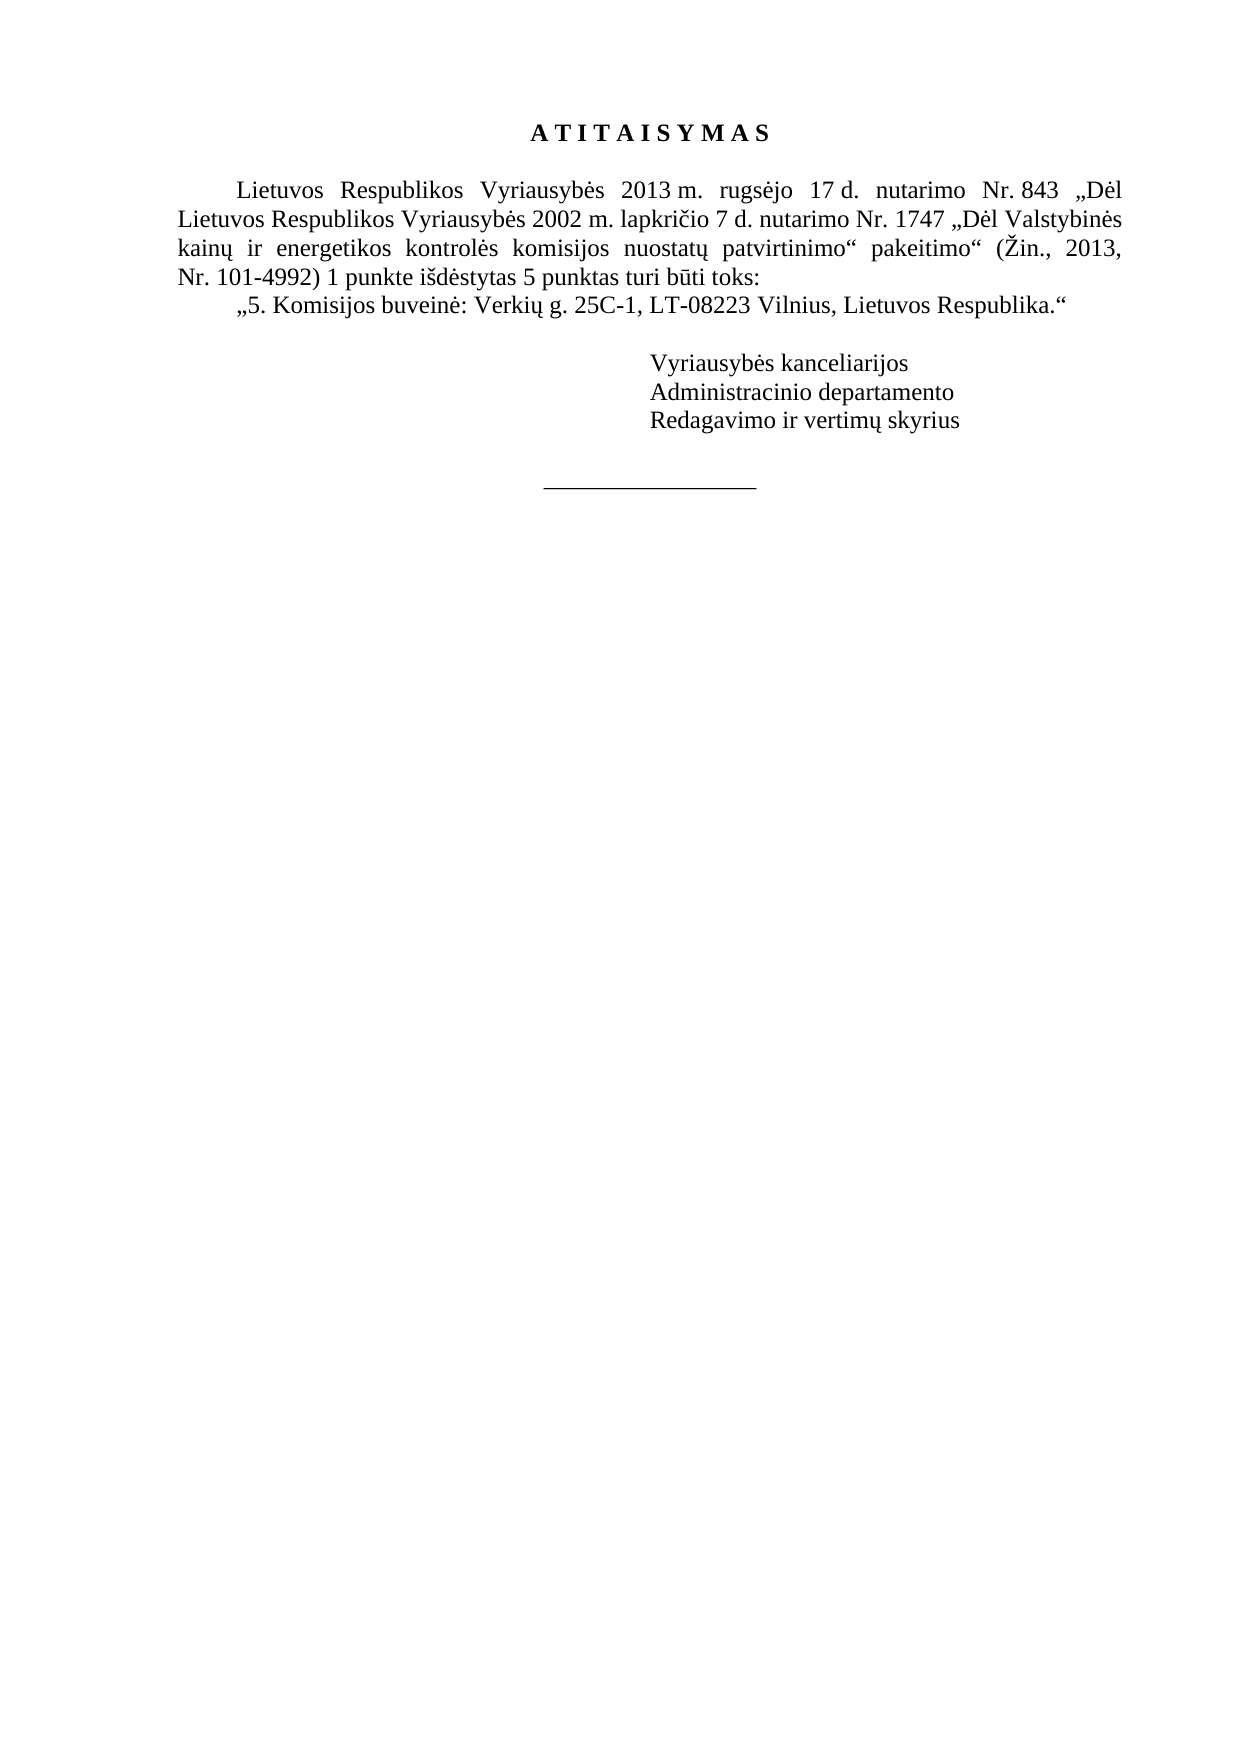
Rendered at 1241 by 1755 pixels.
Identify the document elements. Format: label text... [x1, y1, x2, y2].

text _________________ [177, 463, 1122, 492]
text Vyriausybės kanceliarijos [649, 348, 1122, 377]
text Redagavimo ir vertimų skyrius [649, 406, 1122, 434]
text ATITAISYMAS [177, 118, 1122, 147]
text „5. Komisijos buveinė: Verkių g. 25C-1, LT-08223 Vilnius, Lietuvos Respublika.“ [177, 291, 1122, 319]
text Administracinio departamento [649, 377, 1122, 406]
text Lietuvos Respublikos Vyriausybės 2013 m. rugsėjo 17 d. nutarimo Nr. 843 „Dėl Lietuvos Respublikos Vyriausybės 2002 m. lapkričio 7 d. nutarimo Nr. 1747 „Dėl Valstybinės kainų ir energetikos kontrolės komisijos nuostatų patvirtinimo“ pakeitimo“ (Žin., 2013, Nr. 101-4992) 1 punkte išdėstytas 5 punktas turi būti toks: [177, 176, 1122, 291]
